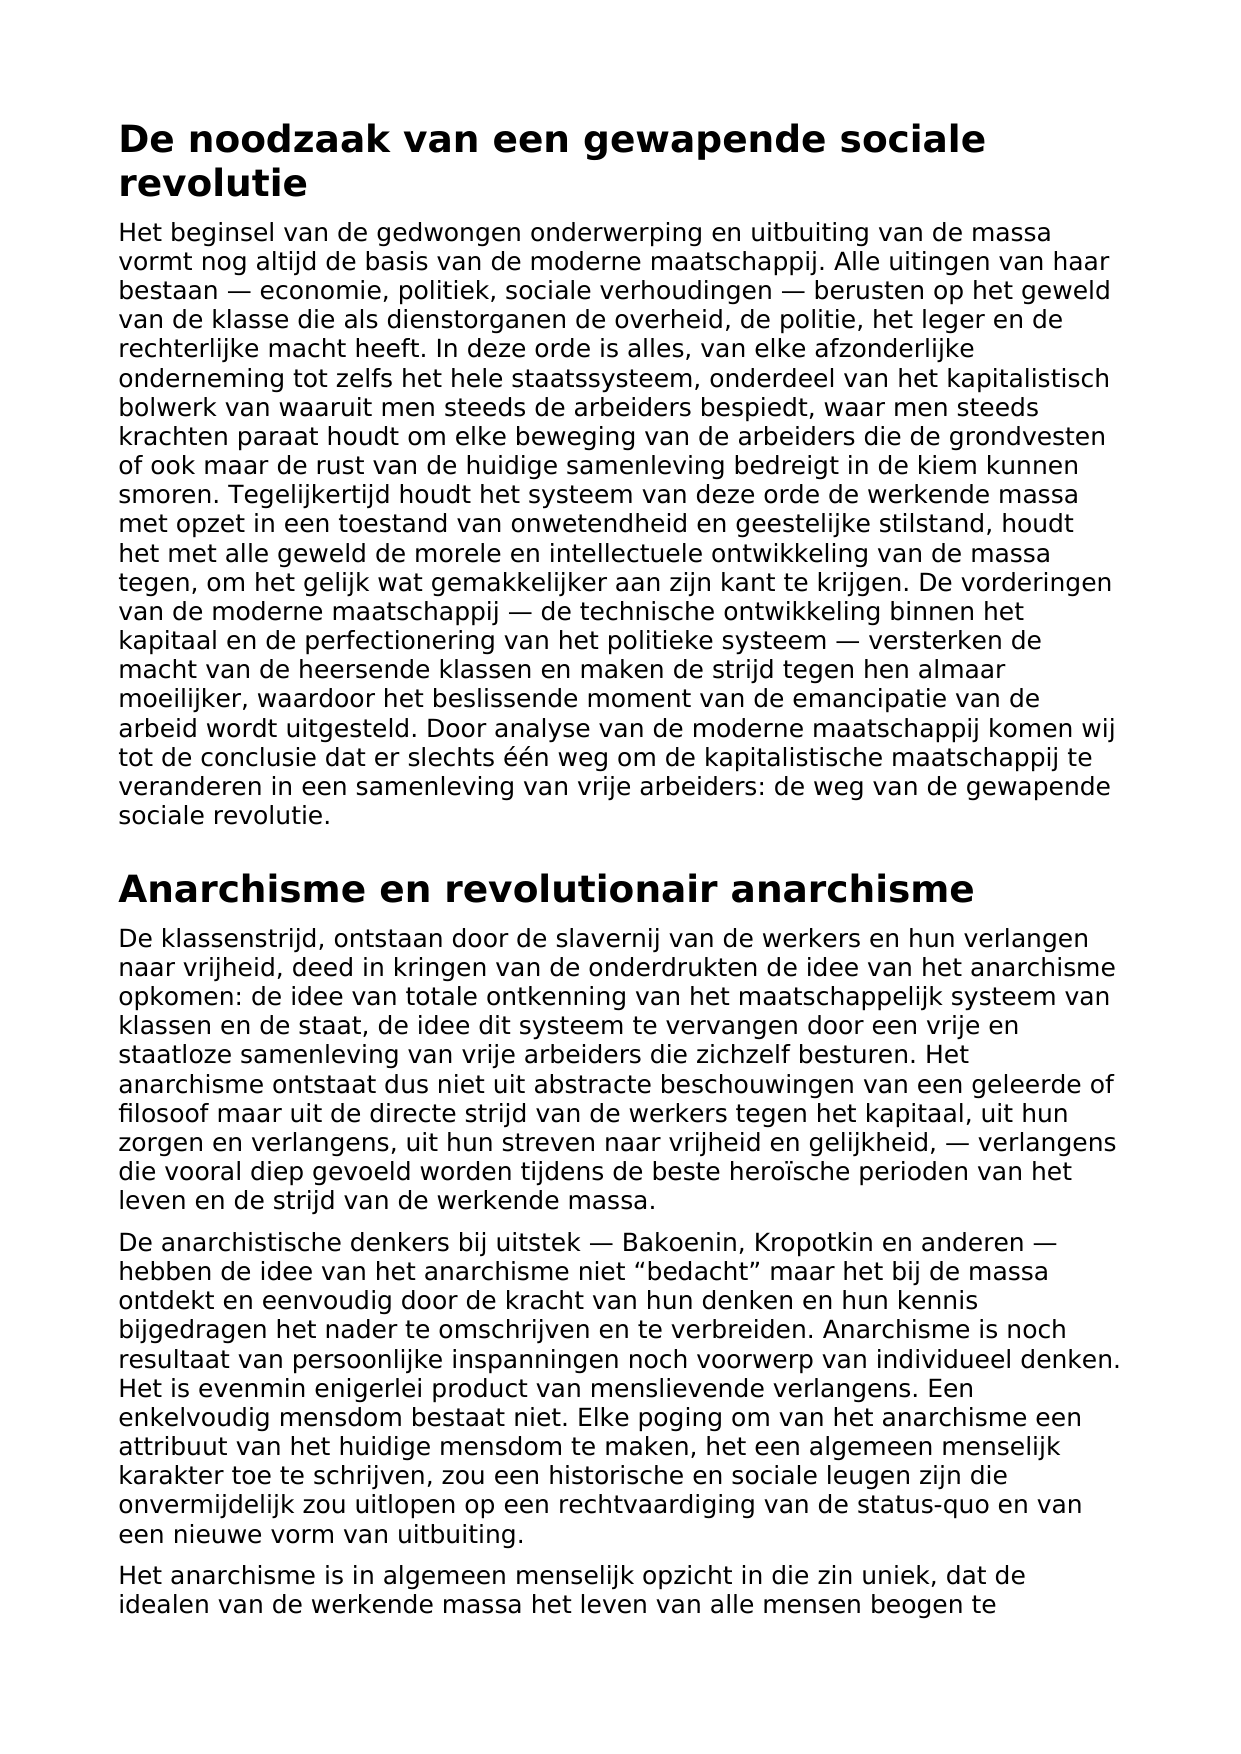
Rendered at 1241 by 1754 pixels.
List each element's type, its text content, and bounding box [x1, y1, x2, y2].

text Het anarchisme is in algemeen menselijk opzicht in die zin uniek, dat de idealen van de werkende massa het leven van alle mensen beogen te [118, 1562, 1122, 1620]
subtitle Anarchisme en revolutionair anarchisme [118, 868, 1122, 912]
text De anarchistische denkers bij uitstek — Bakoenin, Kropotkin en anderen — hebben de idee van het anarchisme niet “bedacht” maar het bij de massa ontdekt en eenvoudig door de kracht van hun denken en hun kennis bijgedragen het nader te omschrijven en te verbreiden. Anarchisme is noch resultaat van persoonlijke inspanningen noch voorwerp van individueel denken. Het is evenmin enigerlei product van menslievende verlangens. Een enkelvoudig mensdom bestaat niet. Elke poging om van het anarchisme een attribuut van het huidige mensdom te maken, het een algemeen menselijk karakter toe te schrijven, zou een historische en sociale leugen zijn die onvermijdelijk zou uitlopen op een rechtvaardiging van de status-quo en van een nieuwe vorm van uitbuiting. [118, 1228, 1122, 1549]
text De klassenstrijd, ontstaan door de slavernij van de werkers en hun verlangen naar vrijheid, deed in kringen van de onderdrukten de idee van het anarchisme opkomen: de idee van totale ontkenning van het maatschappelijk systeem van klassen en de staat, de idee dit systeem te vervangen door een vrije en staatloze samenleving van vrije arbeiders die zichzelf besturen. Het anarchisme ontstaat dus niet uit abstracte beschouwingen van een geleerde of filosoof maar uit de directe strijd van de werkers tegen het kapitaal, uit hun zorgen en verlangens, uit hun streven naar vrijheid en gelijkheid, — verlangens die vooral diep gevoeld worden tijdens de beste heroïsche perioden van het leven en de strijd van de werkende massa. [118, 924, 1122, 1216]
subtitle De noodzaak van een gewapende sociale revolutie [118, 118, 1122, 205]
text Het beginsel van de gedwongen onderwerping en uitbuiting van de massa vormt nog altijd de basis van de moderne maatschappij. Alle uitingen van haar bestaan — economie, politiek, sociale verhoudingen — berusten op het geweld van de klasse die als dienstorganen de overheid, de politie, het leger en de rechterlijke macht heeft. In deze orde is alles, van elke afzonderlijke onderneming tot zelfs het hele staatssysteem, onderdeel van het kapitalistisch bolwerk van waaruit men steeds de arbeiders bespiedt, waar men steeds krachten paraat houdt om elke beweging van de arbeiders die de grondvesten of ook maar de rust van de huidige samenleving bedreigt in de kiem kunnen smoren. Tegelijkertijd houdt het systeem van deze orde de werkende massa met opzet in een toestand van onwetendheid en geestelijke stilstand, houdt het met alle geweld de morele en intellectuele ontwikkeling van de massa tegen, om het gelijk wat gemakkelijker aan zijn kant te krijgen. De vorderingen van de moderne maatschappij — de technische ontwikkeling binnen het kapitaal en de perfectionering van het politieke systeem — versterken de macht van de heersende klassen en maken de strijd tegen hen almaar moeilijker, waardoor het beslissende moment van de emancipatie van de arbeid wordt uitgesteld. Door analyse van de moderne maatschappij komen wij tot de conclusie dat er slechts één weg om de kapitalistische maatschappij te veranderen in een samenleving van vrije arbeiders: de weg van de gewapende sociale revolutie. [118, 218, 1122, 830]
